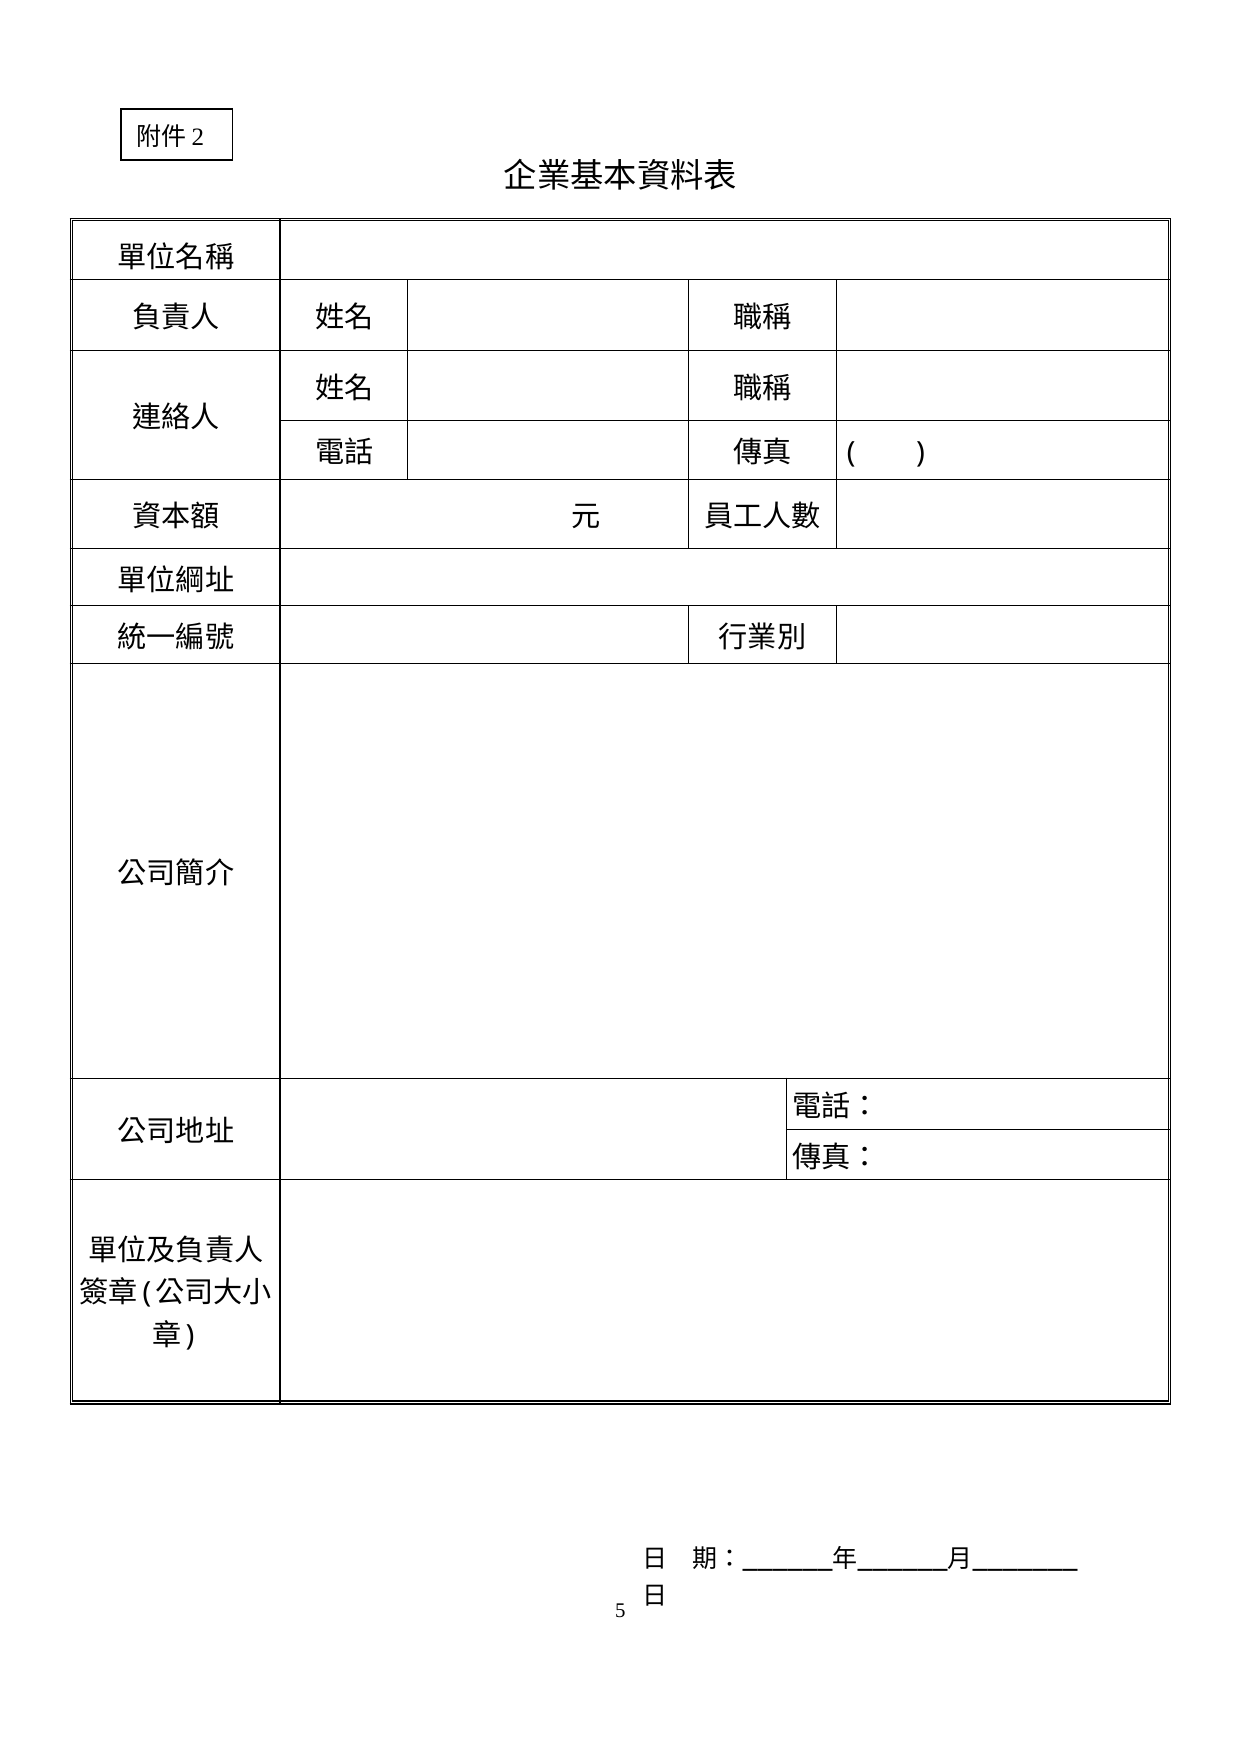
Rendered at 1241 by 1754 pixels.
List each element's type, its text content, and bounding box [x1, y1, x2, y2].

table_cell [281, 549, 1168, 605]
table_cell [281, 1079, 786, 1179]
table_cell 連絡人 [73, 351, 279, 479]
text 日 期：______年______月_______日 [642, 1539, 1097, 1611]
table_cell 職稱 [689, 351, 836, 420]
table_cell [837, 351, 1168, 420]
table_cell 單位及負責人簽章(公司大小章) [73, 1180, 279, 1400]
table_cell [837, 480, 1168, 548]
table_cell 單位綱址 [73, 549, 279, 605]
table_cell [837, 280, 1168, 350]
table_cell 元 [281, 480, 688, 548]
table_cell 傳真 [689, 421, 836, 479]
table_cell [281, 606, 688, 663]
table_cell [408, 280, 688, 350]
table_cell [281, 664, 1168, 1078]
table_header 單位名稱 [73, 221, 279, 279]
text 企業基本資料表 [122, 110, 232, 159]
table_cell 姓名 [281, 351, 407, 420]
table_cell [408, 421, 688, 479]
table_cell [837, 606, 1168, 663]
table_cell 電話： [787, 1079, 1168, 1128]
table_cell 姓名 [281, 280, 407, 350]
table_cell [408, 351, 688, 420]
table_cell 傳真： [787, 1130, 1168, 1179]
text 企業基本資料表 [112, 145, 1128, 197]
table_cell ( ) [837, 421, 1168, 479]
table_cell 公司簡介 [73, 664, 279, 1078]
table_header [281, 221, 1168, 279]
table_cell [281, 1180, 1168, 1400]
table_cell 負責人 [73, 280, 279, 350]
text 附件2 [136, 117, 217, 152]
table_cell 行業別 [689, 606, 836, 663]
table_cell 統一編號 [73, 606, 279, 663]
table_cell 資本額 [73, 480, 279, 548]
table_cell 職稱 [689, 280, 836, 350]
table_cell 公司地址 [73, 1079, 279, 1179]
table_cell 電話 [281, 421, 407, 479]
table_cell 員工人數 [689, 480, 836, 548]
